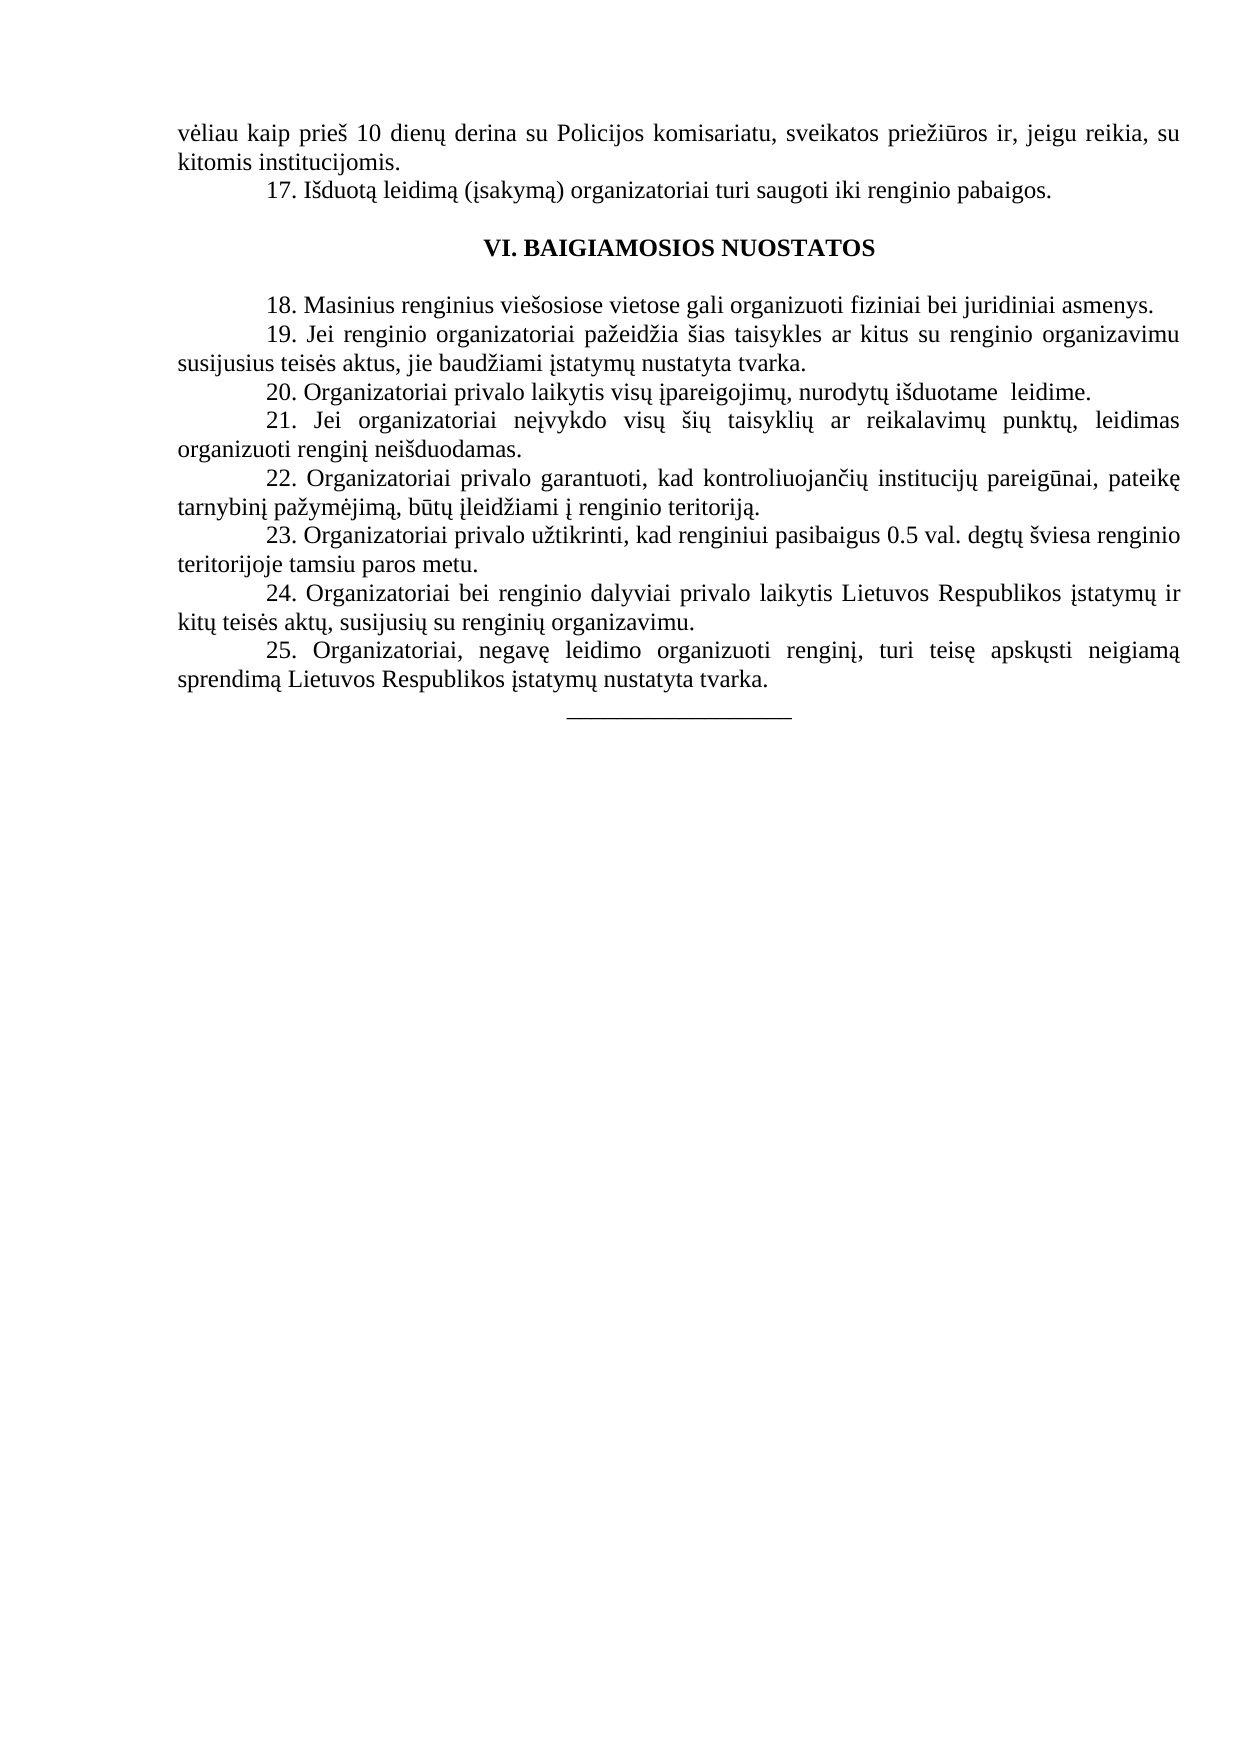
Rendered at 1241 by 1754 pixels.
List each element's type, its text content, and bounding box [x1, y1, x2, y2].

text 20. Organizatoriai privalo laikytis visų įpareigojimų, nurodytų išduotame leidime. [177, 377, 1181, 406]
text VI. BAIGIAMOSIOS NUOSTATOS [177, 233, 1181, 262]
text 22. Organizatoriai privalo garantuoti, kad kontroliuojančių institucijų pareigūnai, pateikę tarnybinį pažymėjimą, būtų įleidžiami į renginio teritoriją. [177, 463, 1181, 521]
text vėliau kaip prieš 10 dienų derina su Policijos komisariatu, sveikatos priežiūros ir, jeigu reikia, su kitomis institucijomis. [177, 118, 1181, 176]
text 25. Organizatoriai, negavę leidimo organizuoti renginį, turi teisę apskųsti neigiamą sprendimą Lietuvos Respublikos įstatymų nustatyta tvarka. [177, 636, 1181, 693]
text 23. Organizatoriai privalo užtikrinti, kad renginiui pasibaigus 0.5 val. degtų šviesa renginio teritorijoje tamsiu paros metu. [177, 521, 1181, 578]
text 18. Masinius renginius viešosiose vietose gali organizuoti fiziniai bei juridiniai asmenys. [177, 291, 1181, 319]
text 24. Organizatoriai bei renginio dalyviai privalo laikytis Lietuvos Respublikos įstatymų ir kitų teisės aktų, susijusių su renginių organizavimu. [177, 578, 1181, 636]
text __________________ [177, 693, 1181, 722]
text 19. Jei renginio organizatoriai pažeidžia šias taisykles ar kitus su renginio organizavimu susijusius teisės aktus, jie baudžiami įstatymų nustatyta tvarka. [177, 319, 1181, 377]
text 17. Išduotą leidimą (įsakymą) organizatoriai turi saugoti iki renginio pabaigos. [177, 176, 1181, 204]
text 21. Jei organizatoriai neįvykdo visų šių taisyklių ar reikalavimų punktų, leidimas organizuoti renginį neišduodamas. [177, 406, 1181, 463]
